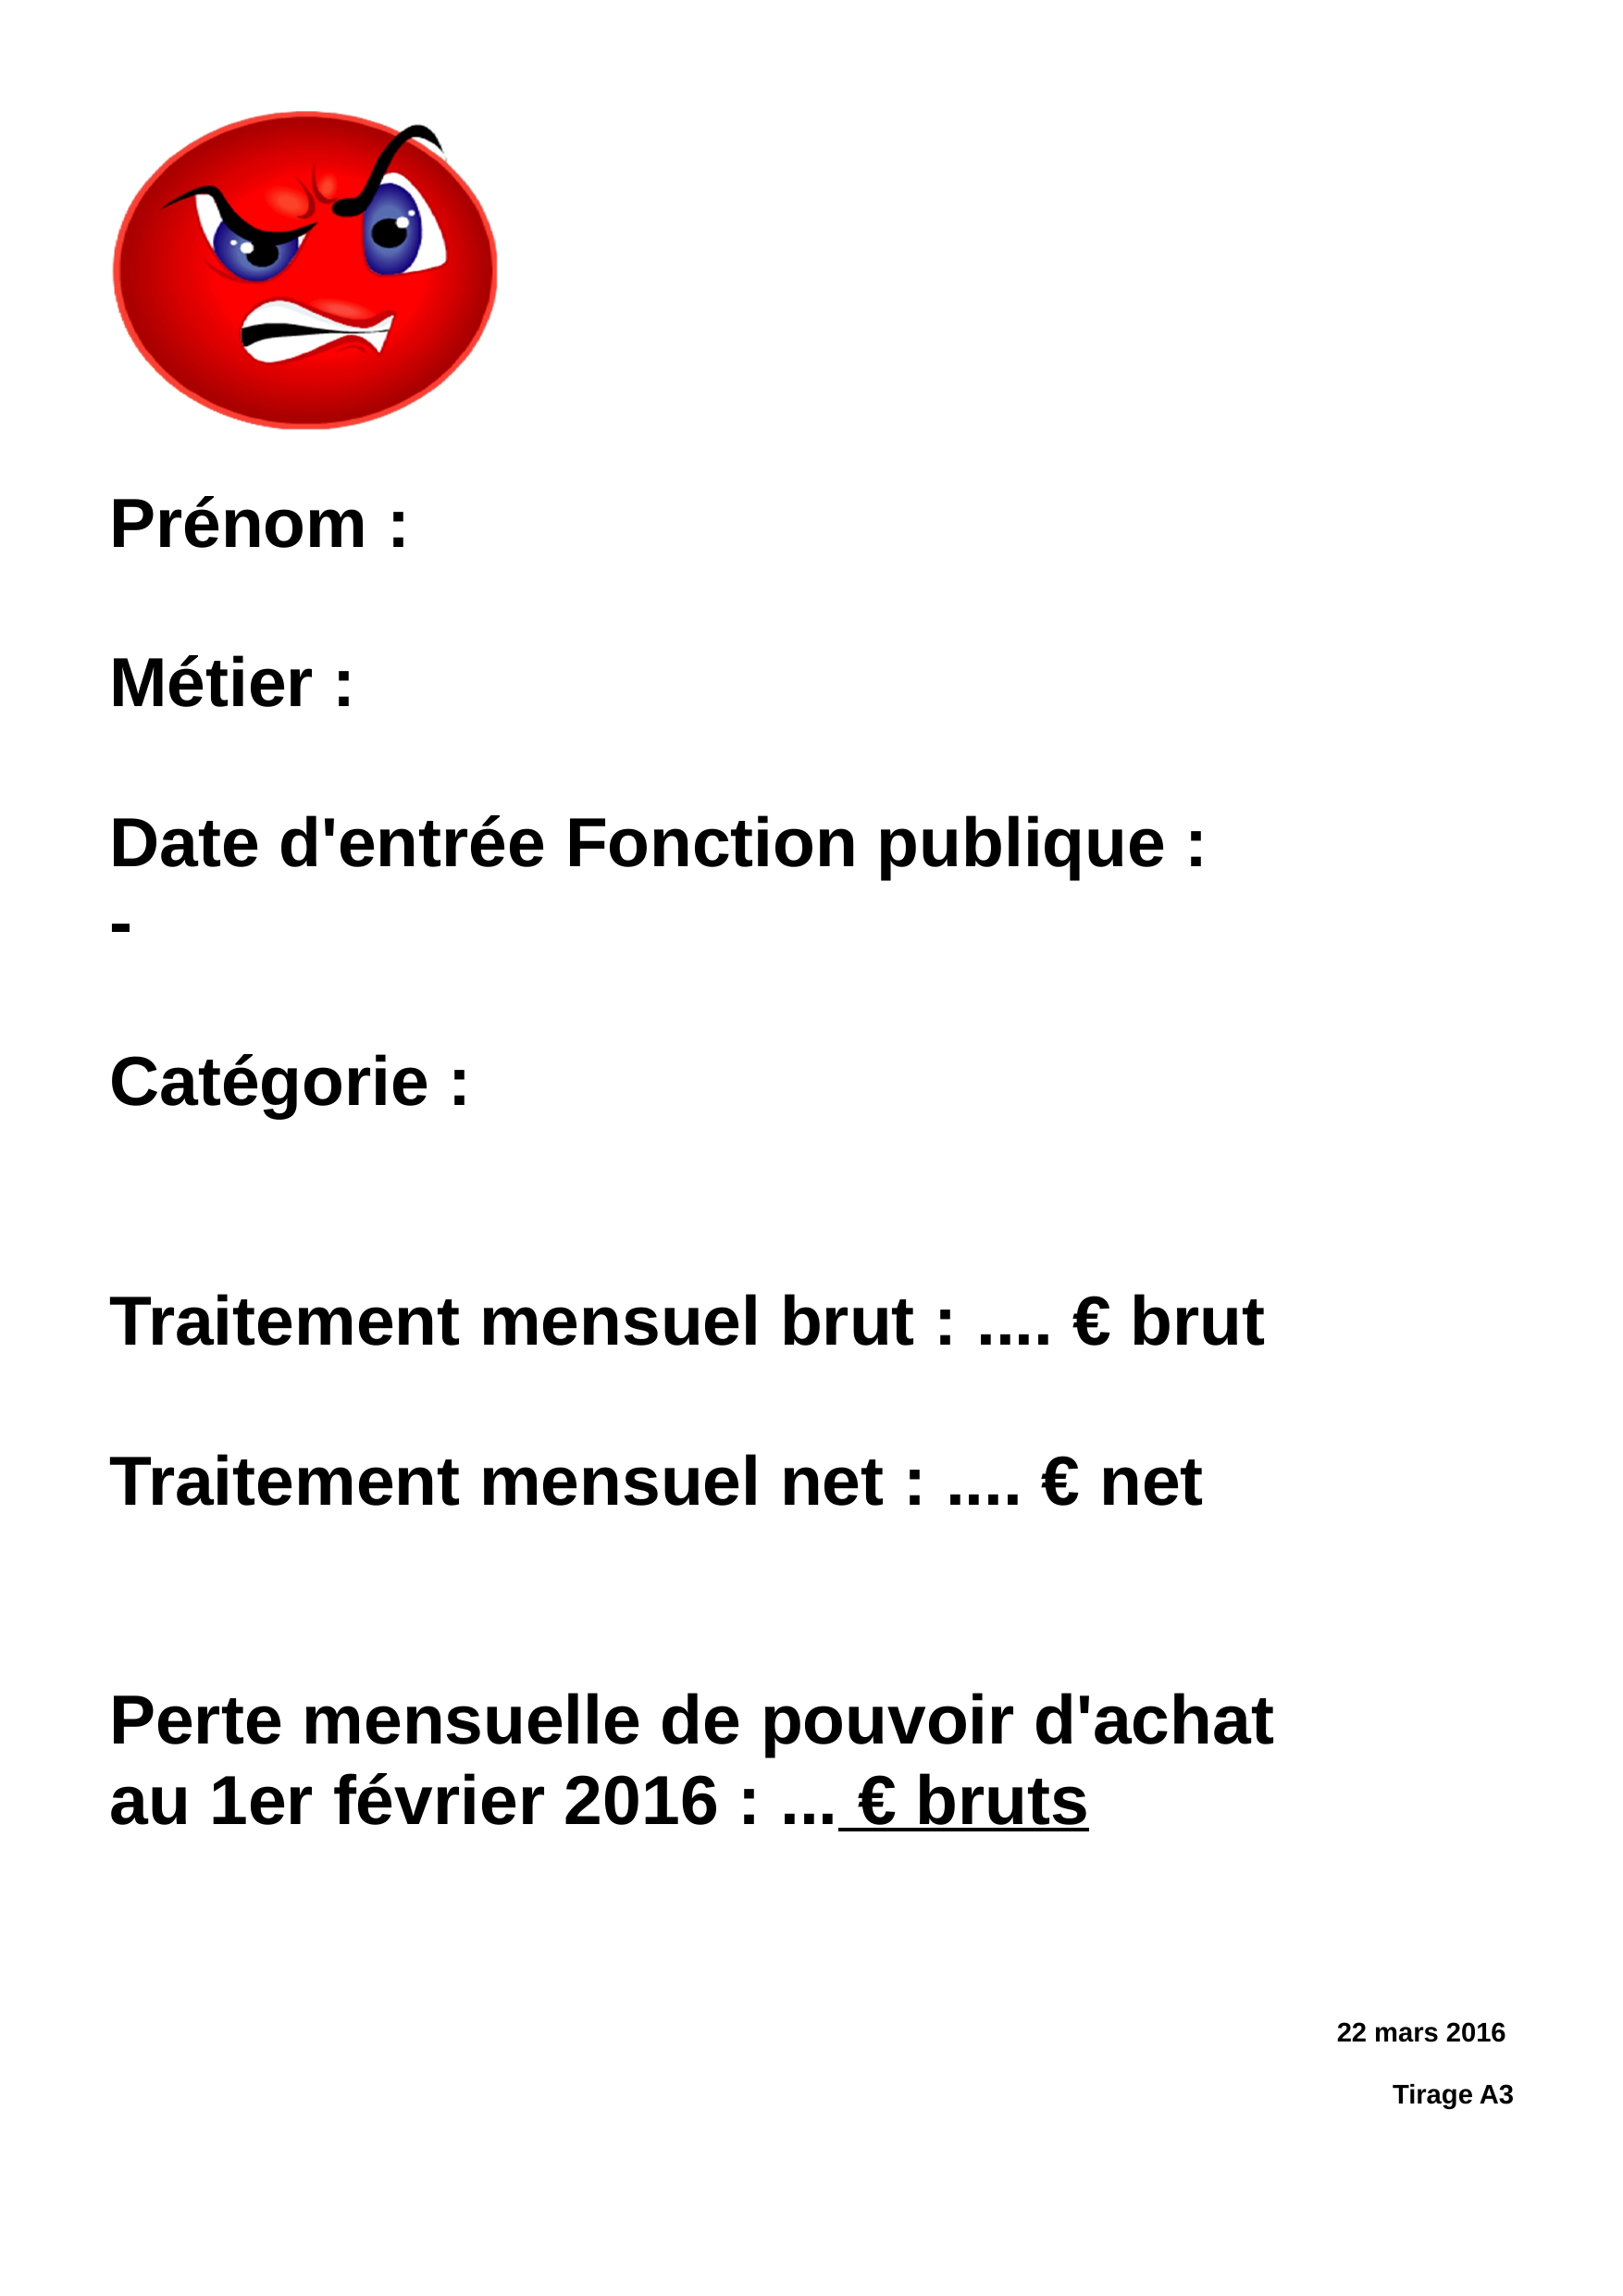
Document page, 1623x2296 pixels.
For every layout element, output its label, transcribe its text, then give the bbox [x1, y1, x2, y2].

text Perte mensuelle de pouvoir d'achat [109, 1679, 1514, 1759]
text Catégorie : [109, 1040, 1514, 1121]
picture [111, 111, 514, 433]
text Métier : [109, 641, 1514, 721]
text - [109, 881, 1514, 961]
text Prénom : [109, 482, 1514, 562]
text Traitement mensuel brut : .... € brut [109, 1280, 1514, 1359]
text Tirage A3 [109, 2079, 1514, 2109]
text au 1er février 2016 : ... € bruts [109, 1759, 1514, 1839]
text Traitement mensuel net : .... € net [109, 1440, 1514, 1520]
text Date d'entrée Fonction publique : [109, 801, 1514, 881]
text 22 mars 2016 [109, 2016, 1514, 2047]
